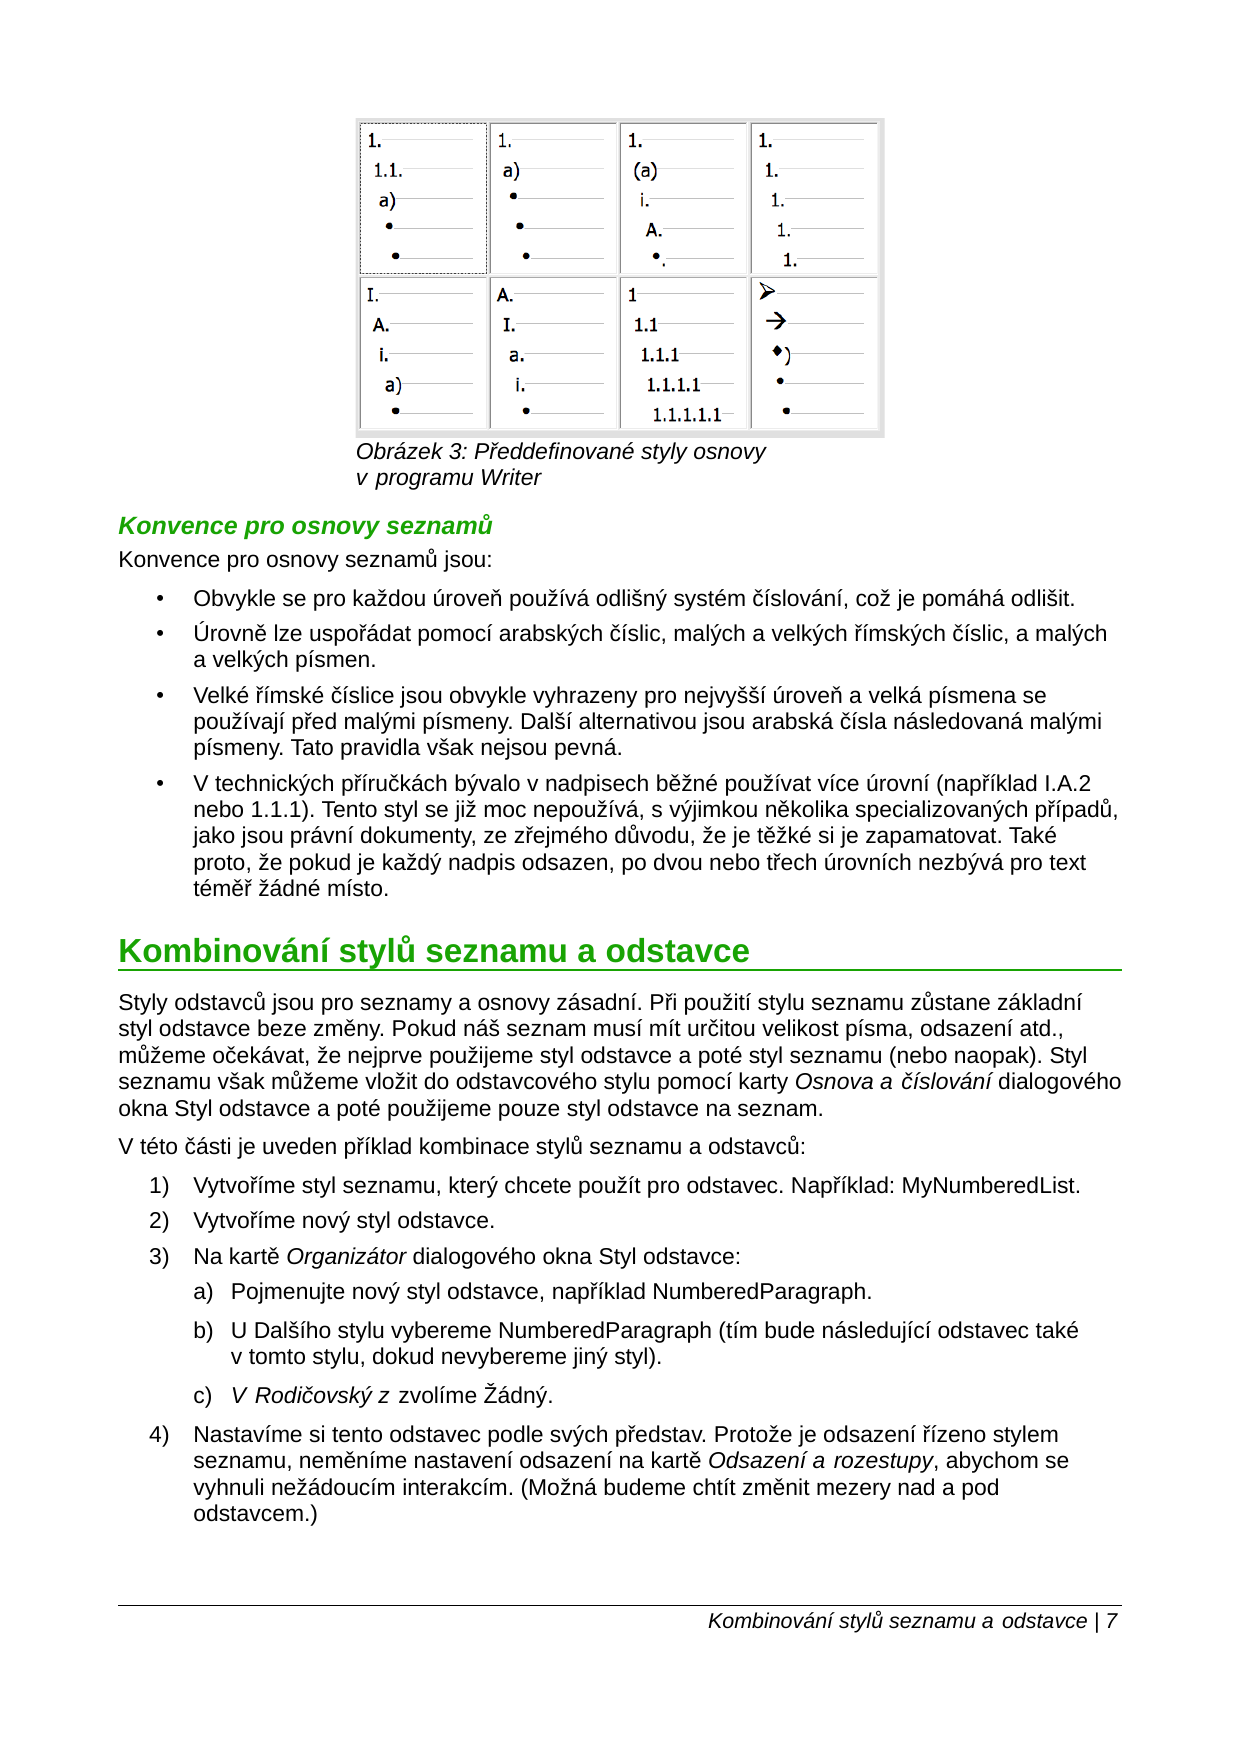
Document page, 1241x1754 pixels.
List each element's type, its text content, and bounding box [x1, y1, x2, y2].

list Pojmenujte nový styl odstavce, například NumberedParagraph. [193, 1278, 1122, 1304]
list V této části je uveden příklad kombinace stylů seznamu a odstavců: [118, 1133, 1122, 1160]
list Vytvoříme nový styl odstavce. [169, 1207, 1122, 1234]
list V Rodičovský z zvolíme Žádný. [193, 1382, 1122, 1408]
subtitle Kombinování stylů seznamu a odstavce [118, 931, 1122, 969]
list Obvykle se pro každou úroveň používá odlišný systém číslování, což je pomáhá odlišit. [156, 585, 1122, 611]
list Velké římské číslice jsou obvykle vyhrazeny pro nejvyšší úroveň a velká písmena se používají před malými písmeny. Další alternativou jsou arabská čísla následovaná malými písmeny. Tato pravidla však nejsou pevná. [156, 682, 1122, 761]
list Nastavíme si tento odstavec podle svých představ. Protože je odsazení řízeno stylem seznamu, neměníme nastavení odsazení na kartě Odsazení a rozestupy, abychom se vyhnuli nežádoucím interakcím. (Možná budeme chtít změnit mezery nad a pod odstavcem.) [169, 1421, 1122, 1526]
list V technických příručkách bývalo v nadpisech běžné používat více úrovní (například I.A.2 nebo 1.1.1). Tento styl se již moc nepoužívá, s výjimkou několika specializovaných případů, jako jsou právní dokumenty, ze zřejmého důvodu, že je těžké si je zapamatovat. Také proto, že pokud je každý nadpis odsazen, po dvou nebo třech úrovních nezbývá pro text téměř žádné místo. [156, 769, 1122, 901]
list Vytvoříme styl seznamu, který chcete použít pro odstavec. Například: MyNumberedList. [169, 1172, 1122, 1198]
list U Dalšího stylu vybereme NumberedParagraph (tím bude následující odstavec také v tomto stylu, dokud nevybereme jiný styl). [193, 1317, 1122, 1369]
list Úrovně lze uspořádat pomocí arabských číslic, malých a velkých římských číslic, a malých a velkých písmen. [156, 620, 1122, 673]
picture [355, 118, 885, 438]
text Obrázek 3: Předdefinované styly osnovy v programu Writer [356, 438, 885, 491]
text Styly odstavců jsou pro seznamy a osnovy zásadní. Při použití stylu seznamu zůstane základní styl odstavce beze změny. Pokud náš seznam musí mít určitou velikost písma, odsazení atd., můžeme očekávat, že nejprve použijeme styl odstavce a poté styl seznamu (nebo naopak). Styl seznamu však můžeme vložit do odstavcového stylu pomocí karty Osnova a číslování dialogového okna Styl odstavce a poté použijeme pouze styl odstavce na seznam. [118, 989, 1122, 1121]
text Konvence pro osnovy seznamů jsou: [118, 546, 1122, 572]
subtitle Konvence pro osnovy seznamů [118, 511, 1122, 540]
list Na kartě Organizátor dialogového okna Styl odstavce: [169, 1243, 1122, 1269]
